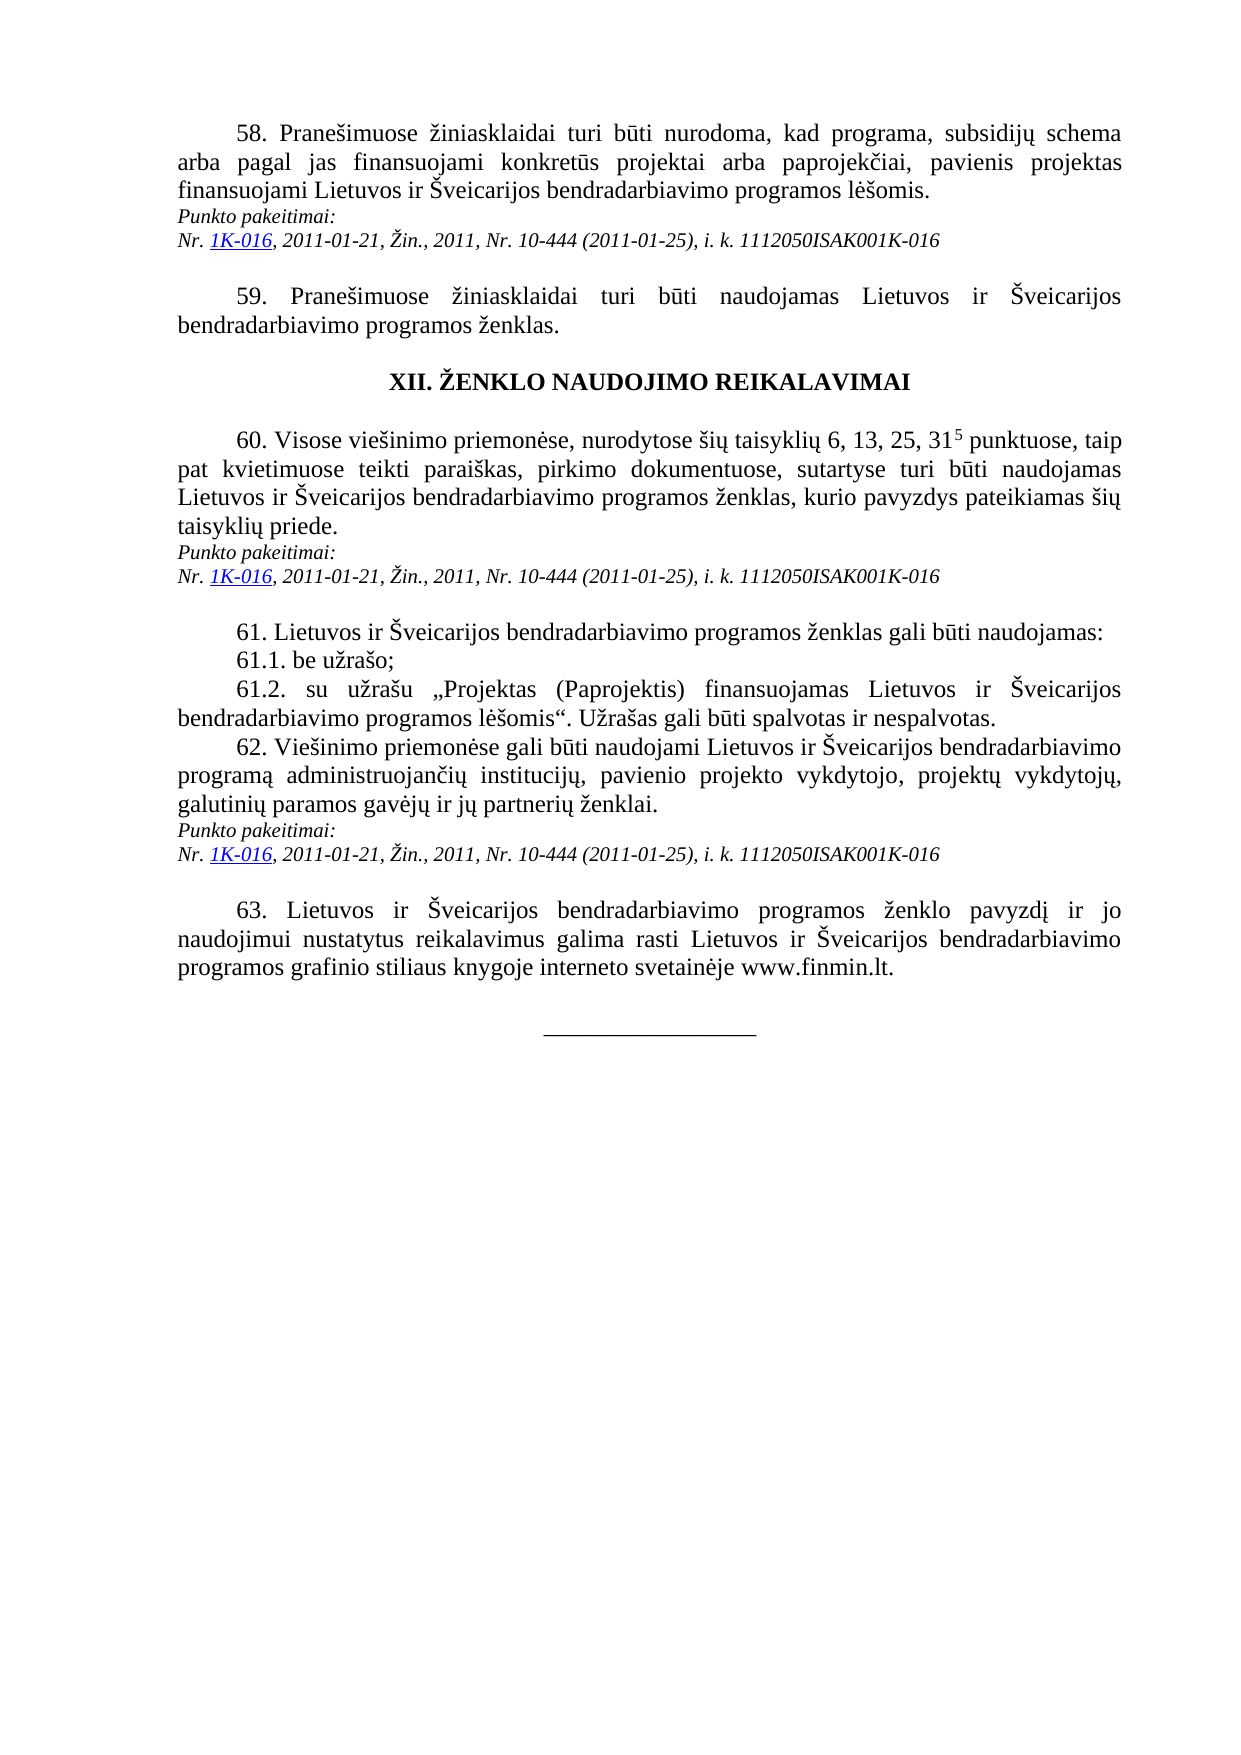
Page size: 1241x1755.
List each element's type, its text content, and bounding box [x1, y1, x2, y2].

text 61.2. su užrašu „Projektas (Paprojektis) finansuojamas Lietuvos ir Šveicarijos bendradarbiavimo programos lėšomis“. Užrašas gali būti spalvotas ir nespalvotas. [177, 674, 1122, 732]
text Nr. 1K-016, 2011-01-21, Žin., 2011, Nr. 10-444 (2011-01-25), i. k. 1112050ISAK001K-016 [177, 564, 1122, 588]
text Punkto pakeitimai: [177, 540, 1122, 564]
text Punkto pakeitimai: [177, 818, 1122, 842]
text 59. Pranešimuose žiniasklaidai turi būti naudojamas Lietuvos ir Šveicarijos bendradarbiavimo programos ženklas. [177, 281, 1122, 339]
text 61. Lietuvos ir Šveicarijos bendradarbiavimo programos ženklas gali būti naudojamas: [177, 617, 1122, 646]
text Nr. 1K-016, 2011-01-21, Žin., 2011, Nr. 10-444 (2011-01-25), i. k. 1112050ISAK001K-016 [177, 842, 1122, 866]
text 63. Lietuvos ir Šveicarijos bendradarbiavimo programos ženklo pavyzdį ir jo naudojimui nustatytus reikalavimus galima rasti Lietuvos ir Šveicarijos bendradarbiavimo programos grafinio stiliaus knygoje interneto svetainėje www.finmin.lt. [177, 895, 1122, 981]
text XII. ŽENKLO NAUDOJIMO REIKALAVIMAI [177, 367, 1122, 396]
text 60. Visose viešinimo priemonėse, nurodytose šių taisyklių 6, 13, 25, 315 punktuose, taip pat kvietimuose teikti paraiškas, pirkimo dokumentuose, sutartyse turi būti naudojamas Lietuvos ir Šveicarijos bendradarbiavimo programos ženklas, kurio pavyzdys pateikiamas šių taisyklių priede. [177, 425, 1122, 540]
text Nr. 1K-016, 2011-01-21, Žin., 2011, Nr. 10-444 (2011-01-25), i. k. 1112050ISAK001K-016 [177, 228, 1122, 252]
text _________________ [177, 1010, 1122, 1039]
text Punkto pakeitimai: [177, 204, 1122, 228]
text 61.1. be užrašo; [177, 646, 1122, 674]
text 58. Pranešimuose žiniasklaidai turi būti nurodoma, kad programa, subsidijų schema arba pagal jas finansuojami konkretūs projektai arba paprojekčiai, pavienis projektas finansuojami Lietuvos ir Šveicarijos bendradarbiavimo programos lėšomis. [177, 118, 1122, 204]
text 62. Viešinimo priemonėse gali būti naudojami Lietuvos ir Šveicarijos bendradarbiavimo programą administruojančių institucijų, pavienio projekto vykdytojo, projektų vykdytojų, galutinių paramos gavėjų ir jų partnerių ženklai. [177, 732, 1122, 818]
